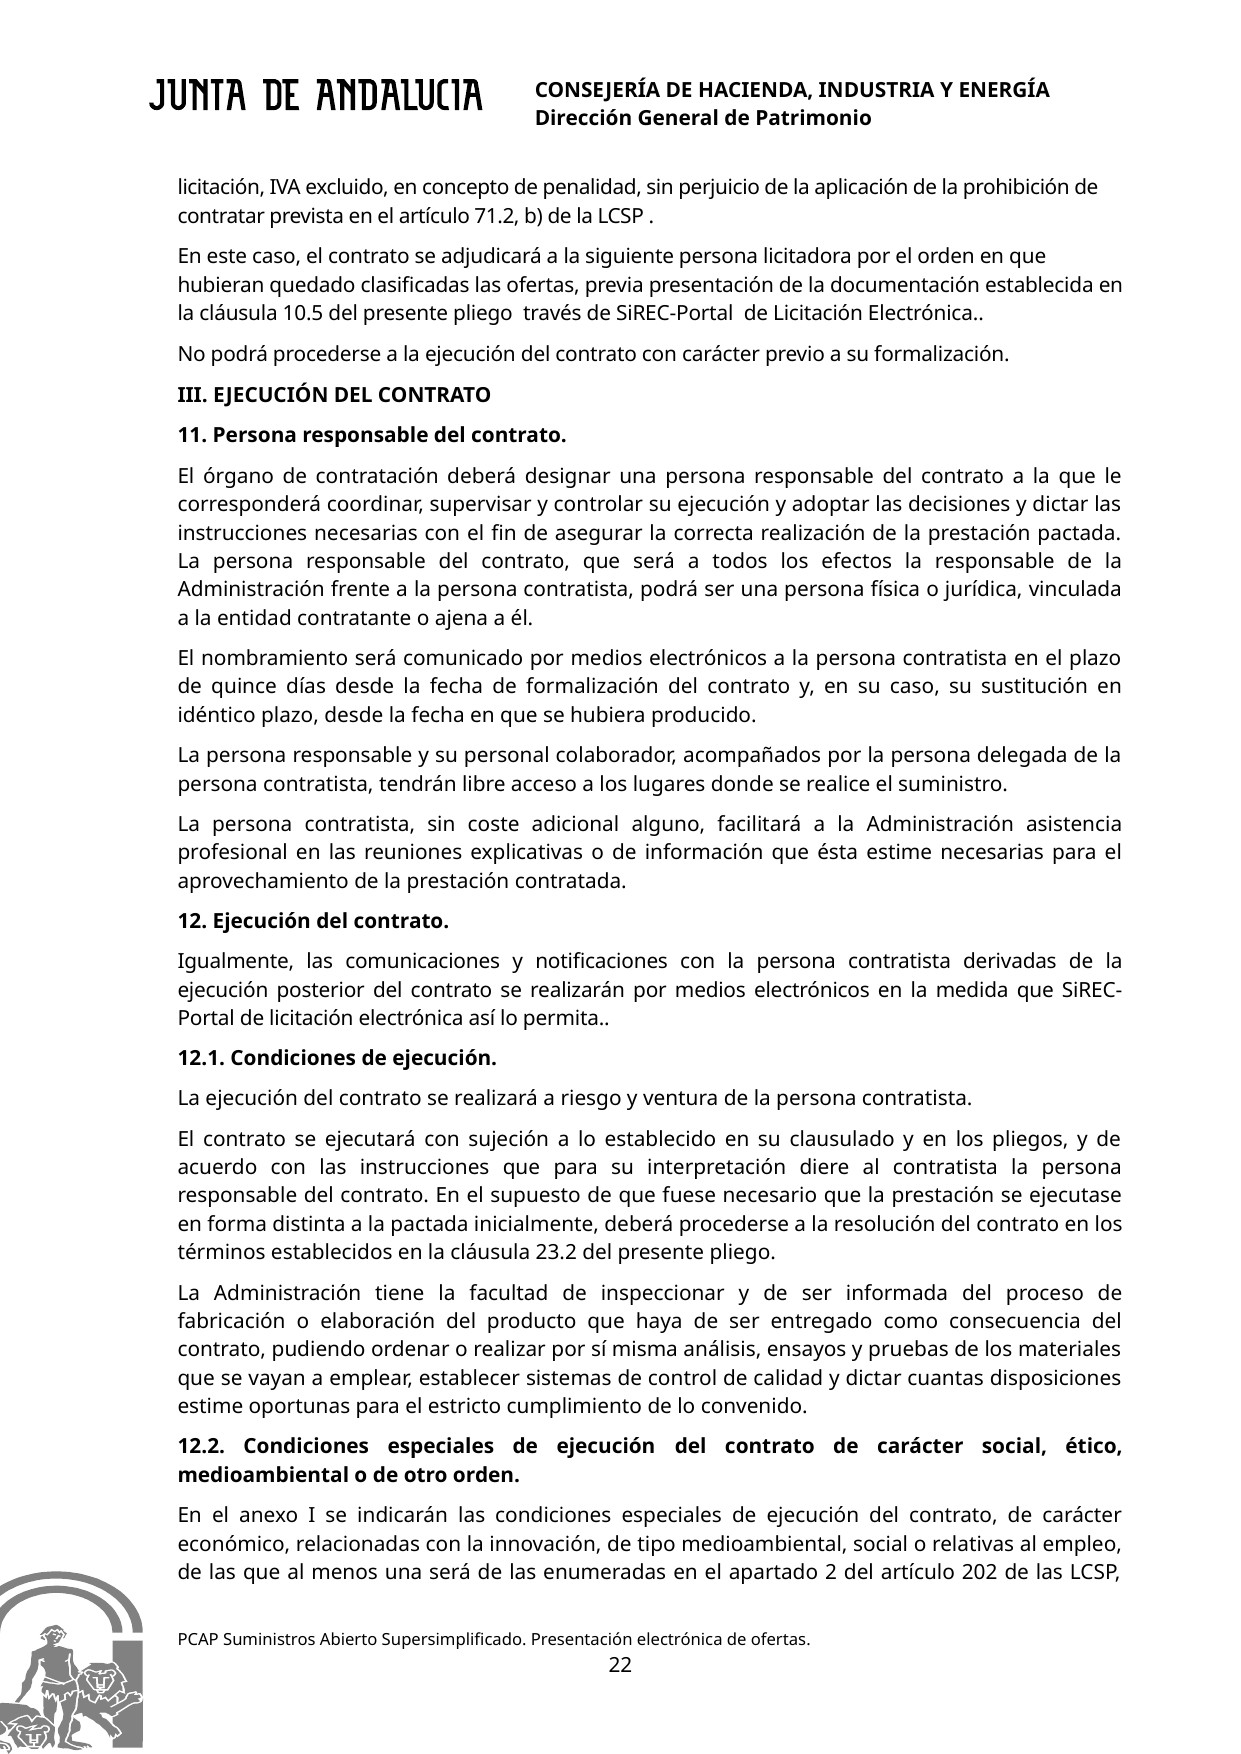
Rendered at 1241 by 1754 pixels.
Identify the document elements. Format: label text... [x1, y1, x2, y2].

text En este caso, el contrato se adjudicará a la siguiente persona licitadora por el orden en que hubieran quedado clasificadas las ofertas, previa presentación de la documentación establecida en la cláusula 10.5 del presente pliego través de SiREC-Portal de Licitación Electrónica.. [177, 242, 1123, 327]
text El contrato se ejecutará con sujeción a lo establecido en su clausulado y en los pliegos, y de acuerdo con las instrucciones que para su interpretación diere al contratista la persona responsable del contrato. En el supuesto de que fuese necesario que la prestación se ejecutase en forma distinta a la pactada inicialmente, deberá procederse a la resolución del contrato en los términos establecidos en la cláusula 23.2 del presente pliego. [177, 1124, 1123, 1266]
text III. EJECUCIÓN DEL CONTRATO [177, 380, 1240, 409]
text No podrá procederse a la ejecución del contrato con carácter previo a su formalización. [177, 339, 1123, 368]
text 12. Ejecución del contrato. [177, 906, 1123, 934]
text La persona responsable y su personal colaborador, acompañados por la persona delegada de la persona contratista, tendrán libre acceso a los lugares donde se realice el suministro. [177, 740, 1123, 797]
text 12.1. Condiciones de ejecución. [177, 1043, 1123, 1072]
text licitación, IVA excluido, en concepto de penalidad, sin perjuicio de la aplicación de la prohibición de contratar prevista en el artículo 71.2, b) de la LCSP . [177, 172, 1123, 229]
text El órgano de contratación deberá designar una persona responsable del contrato a la que le corresponderá coordinar, supervisar y controlar su ejecución y adoptar las decisiones y dictar las instrucciones necesarias con el fin de asegurar la correcta realización de la prestación pactada. La persona responsable del contrato, que será a todos los efectos la responsable de la Administración frente a la persona contratista, podrá ser una persona física o jurídica, vinculada a la entidad contratante o ajena a él. [177, 461, 1123, 631]
text La ejecución del contrato se realizará a riesgo y ventura de la persona contratista. [177, 1083, 1123, 1112]
text 11. Persona responsable del contrato. [177, 421, 1240, 449]
text Igualmente, las comunicaciones y notificaciones con la persona contratista derivadas de la ejecución posterior del contrato se realizarán por medios electrónicos en la medida que SiREC-Portal de licitación electrónica así lo permita.. [177, 946, 1123, 1032]
text El nombramiento será comunicado por medios electrónicos a la persona contratista en el plazo de quince días desde la fecha de formalización del contrato y, en su caso, su sustitución en idéntico plazo, desde la fecha en que se hubiera producido. [177, 643, 1123, 728]
text En el anexo I se indicarán las condiciones especiales de ejecución del contrato, de carácter económico, relacionadas con la innovación, de tipo medioambiental, social o relativas al empleo, de las que al menos una será de las enumeradas en el apartado 2 del artículo 202 de las LCSP, [177, 1500, 1123, 1586]
text La Administración tiene la facultad de inspeccionar y de ser informada del proceso de fabricación o elaboración del producto que haya de ser entregado como consecuencia del contrato, pudiendo ordenar o realizar por sí misma análisis, ensayos y pruebas de los materiales que se vayan a emplear, establecer sistemas de control de calidad y dictar cuantas disposiciones estime oportunas para el estricto cumplimiento de lo convenido. [177, 1278, 1123, 1420]
text La persona contratista, sin coste adicional alguno, facilitará a la Administración asistencia profesional en las reuniones explicativas o de información que ésta estime necesarias para el aprovechamiento de la prestación contratada. [177, 809, 1123, 894]
text 12.2. Condiciones especiales de ejecución del contrato de carácter social, ético, medioambiental o de otro orden. [177, 1432, 1123, 1488]
